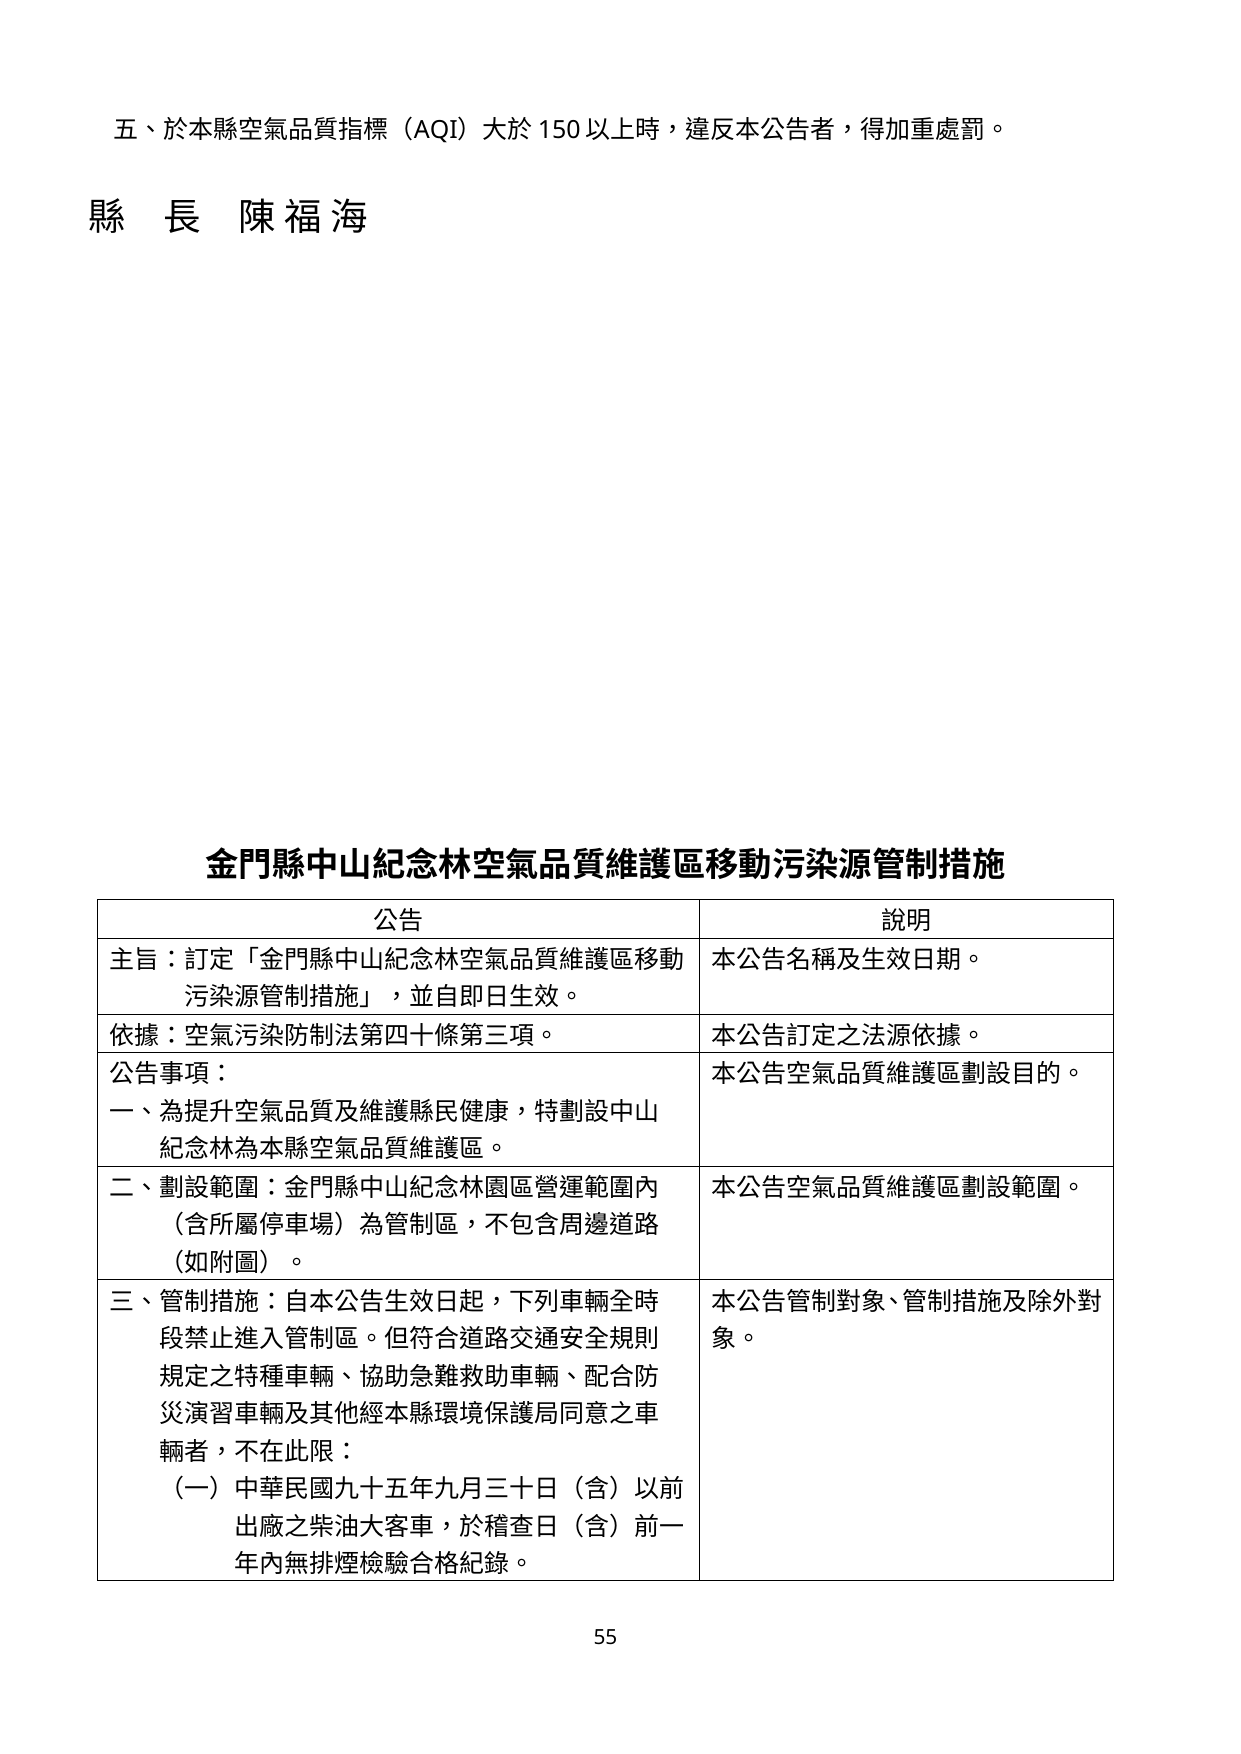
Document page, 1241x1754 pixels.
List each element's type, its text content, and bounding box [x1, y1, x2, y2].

table_header 公告 [98, 900, 699, 938]
table_cell 本公告空氣品質維護區劃設目的。 [700, 1053, 1113, 1166]
text 金門縣中山紀念林空氣品質維護區移動污染源管制措施 [89, 824, 1122, 899]
table_cell 公告事項： 一、為提升空氣品質及維護縣民健康，特劃設中山 紀念林為本縣空氣品質維護區。 [98, 1053, 699, 1166]
table_cell 三、管制措施：自本公告生效日起，下列車輛全時 段禁止進入管制區。但符合道路交通安全規則 規定之特種車輛、協助急難救助車輛、配合防 災演習車輛及其他經本縣環境保護局同意之車 輛者，不在此限： （一）中華民國九十五年九月三十日（含）以前 出廠之柴油大客車，於稽查日（含）前一 年內無排煙檢驗合格紀錄。 [98, 1280, 699, 1580]
table_header 說明 [700, 900, 1113, 938]
text 五、於本縣空氣品質指標（AQI）大於150以上時，違反本公告者，得加重處罰。 [89, 105, 1122, 147]
table_cell 依據：空氣污染防制法第四十條第三項。 [98, 1015, 699, 1052]
table_cell 本公告空氣品質維護區劃設範圍。 [700, 1167, 1113, 1279]
table_cell 本公告管制對象、管制措施及除外對 象。 [700, 1280, 1113, 1580]
table_cell 二、劃設範圍：金門縣中山紀念林園區營運範圍內 （含所屬停車場）為管制區，不包含周邊道路 （如附圖）。 [98, 1167, 699, 1279]
table_cell 本公告名稱及生效日期。 [700, 939, 1113, 1014]
text 縣 長 陳 福 海 [89, 176, 1122, 251]
table_cell 本公告訂定之法源依據。 [700, 1015, 1113, 1052]
table_cell 主旨：訂定「金門縣中山紀念林空氣品質維護區移動 污染源管制措施」，並自即日生效。 [98, 939, 699, 1014]
